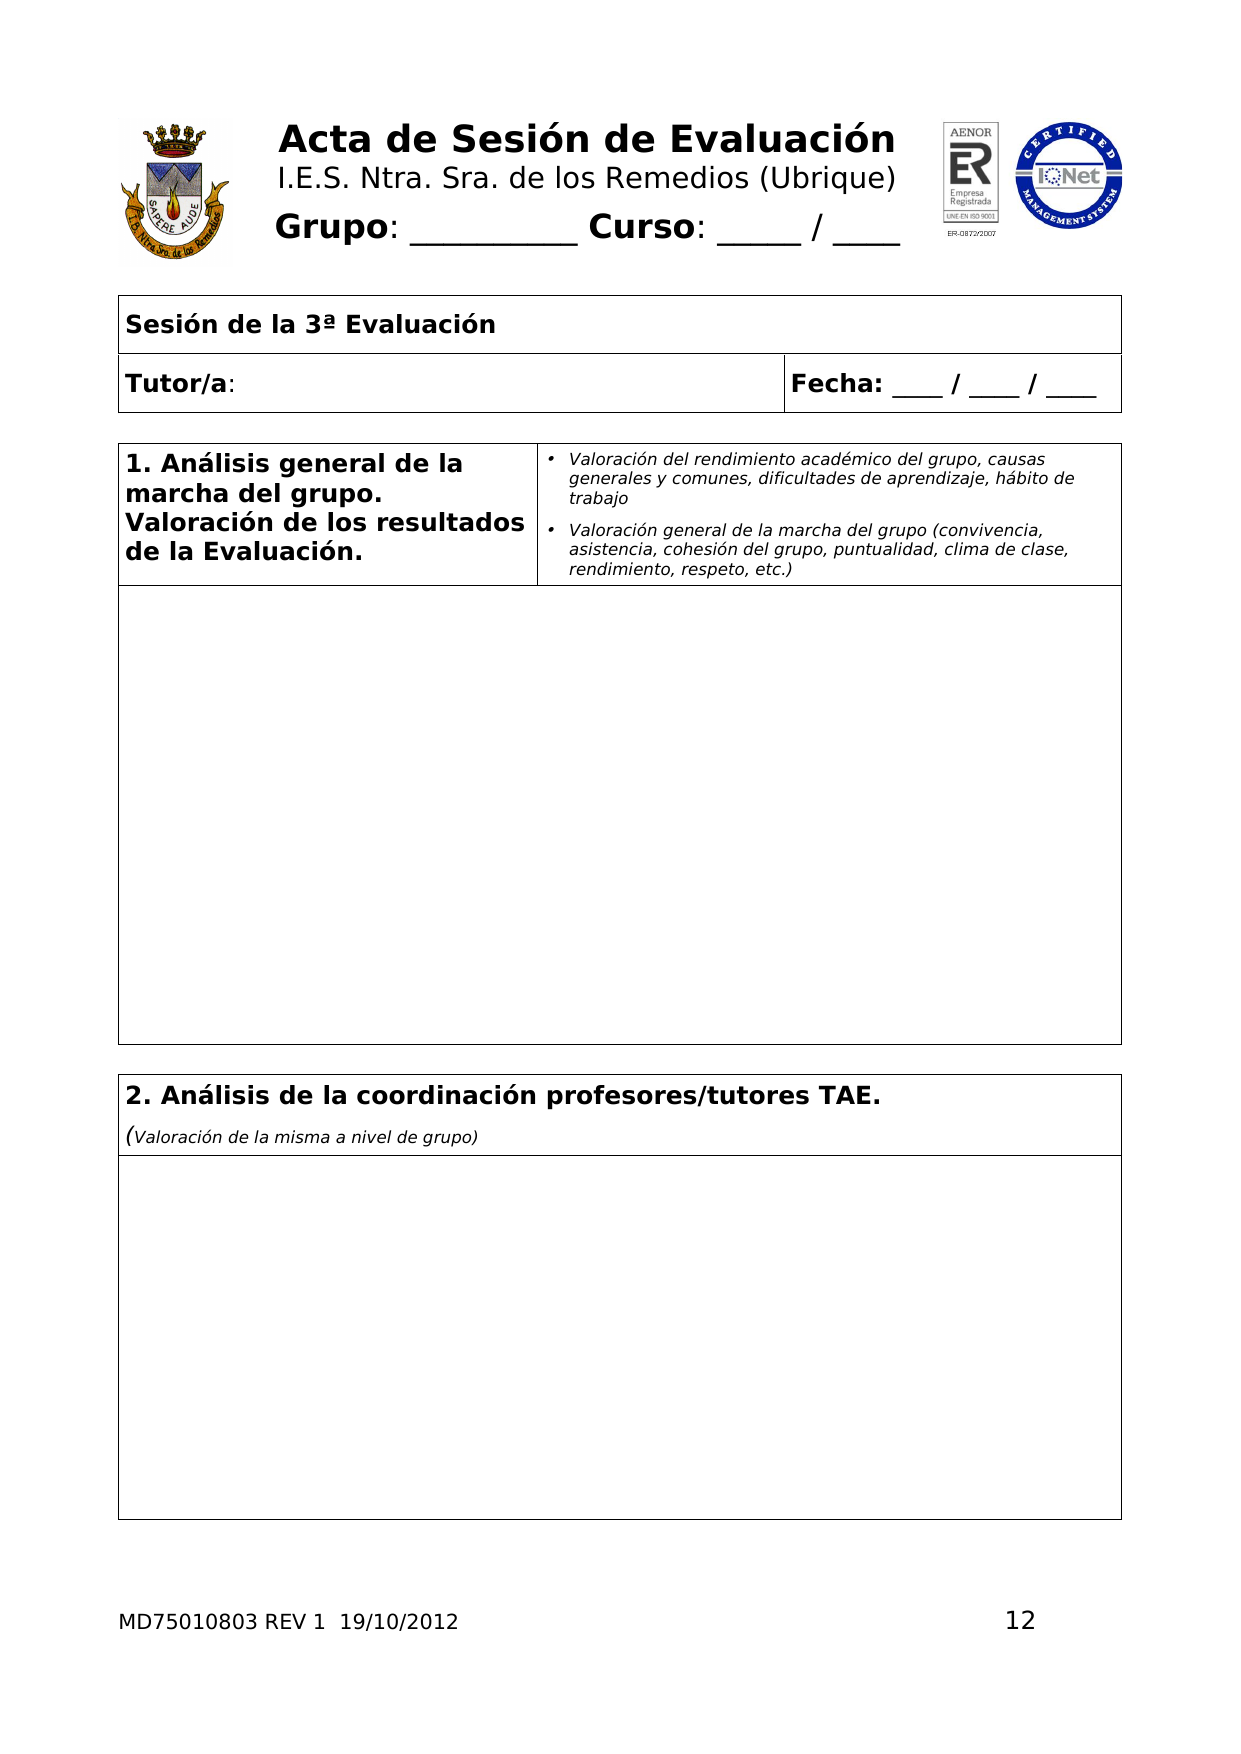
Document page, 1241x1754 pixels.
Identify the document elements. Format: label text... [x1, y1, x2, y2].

table_header [118, 267, 234, 295]
table_cell Tutor/a: [119, 355, 784, 412]
table_cell [119, 1156, 1121, 1519]
table_header [941, 239, 1122, 295]
table_header Sesión de la 3ª Evaluación [119, 296, 1121, 353]
table_cell Fecha: ____ / ____ / ____ [785, 355, 1121, 412]
picture [941, 118, 1123, 239]
table_header Valoración del rendimiento académico del grupo, causas generales y comunes, dificultades de aprendizaje, hábito de trabajo Valoración general de la marcha del grupo (convivencia, asistencia, cohesión del grupo, puntualidad, clima de clase, rendimiento, respeto, etc.) [538, 444, 1121, 585]
picture [118, 118, 234, 267]
table_header 1. Análisis general de la marcha del grupo. Valoración de los resultados de la Evaluación. [119, 444, 537, 585]
table_header Acta de Sesión de Evaluación I.E.S. Ntra. Sra. de los Remedios (Ubrique) Grupo: __________ Curso: _____ / ____ [234, 118, 941, 295]
table_cell [119, 586, 1121, 1044]
table_header 2. Análisis de la coordinación profesores/tutores TAE. (Valoración de la misma a nivel de grupo) [119, 1075, 1121, 1155]
